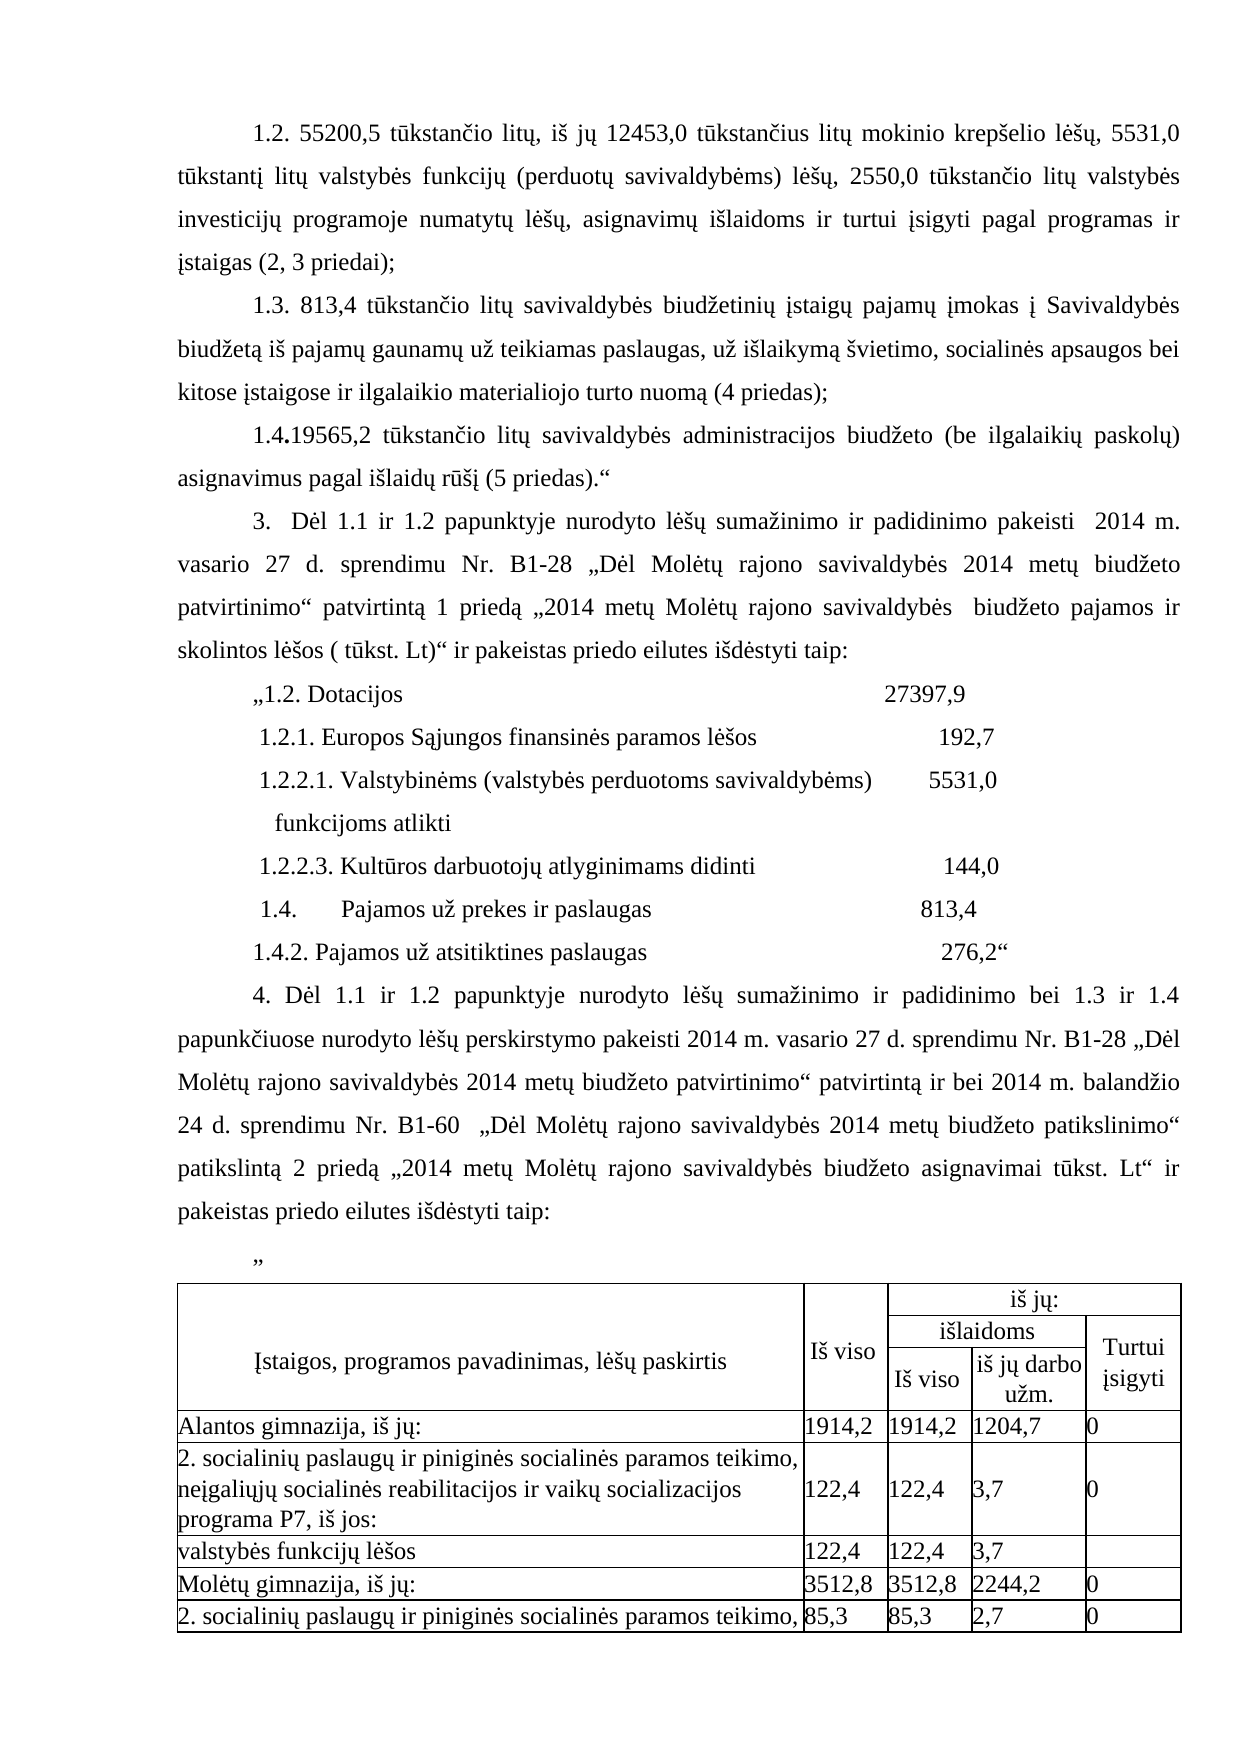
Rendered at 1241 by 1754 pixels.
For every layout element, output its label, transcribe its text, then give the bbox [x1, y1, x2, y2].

text 3. Dėl 1.1 ir 1.2 papunktyje nurodyto lėšų sumažinimo ir padidinimo pakeisti 2014 m. vasario 27 d. sprendimu Nr. B1-28 „Dėl Molėtų rajono savivaldybės 2014 metų biudžeto patvirtinimo“ patvirtintą 1 priedą „2014 metų Molėtų rajono savivaldybės biudžeto pajamos ir skolintos lėšos ( tūkst. Lt)“ ir pakeistas priedo eilutes išdėstyti taip: [177, 506, 1181, 664]
text 1.3. 813,4 tūkstančio litų savivaldybės biudžetinių įstaigų pajamų įmokas į Savivaldybės biudžetą iš pajamų gaunamų už teikiamas paslaugas, už išlaikymą švietimo, socialinės apsaugos bei kitose įstaigose ir ilgalaikio materialiojo turto nuomą (4 priedas); [177, 291, 1181, 406]
table_cell 0 [1087, 1411, 1180, 1442]
table_cell 122,4 [805, 1536, 887, 1567]
table_cell išlaidoms [889, 1316, 1085, 1347]
text 1.2. 55200,5 tūkstančio litų, iš jų 12453,0 tūkstančius litų mokinio krepšelio lėšų, 5531,0 tūkstantį litų valstybės funkcijų (perduotų savivaldybėms) lėšų, 2550,0 tūkstančio litų valstybės investicijų programoje numatytų lėšų, asignavimų išlaidoms ir turtui įsigyti pagal programas ir įstaigas (2, 3 priedai); [177, 118, 1181, 276]
table_cell 2244,2 [973, 1568, 1085, 1599]
table_cell 2. socialinių paslaugų ir piniginės socialinės paramos teikimo, neįgaliųjų socialinės reabilitacijos ir vaikų socializacijos programa P7, iš jos: [178, 1443, 803, 1535]
table_cell 0 [1087, 1601, 1180, 1631]
text funkcijoms atlikti [177, 808, 1181, 837]
table_cell 3,7 [973, 1536, 1085, 1567]
table_cell Iš viso [889, 1348, 971, 1409]
table_header Įstaigos, programos pavadinimas, lėšų paskirtis [178, 1284, 803, 1409]
text 1.4.2. Pajamos už atsitiktines paslaugas 276,2“ [177, 937, 1181, 966]
text 4. Dėl 1.1 ir 1.2 papunktyje nurodyto lėšų sumažinimo ir padidinimo bei 1.3 ir 1.4 papunkčiuose nurodyto lėšų perskirstymo pakeisti 2014 m. vasario 27 d. sprendimu Nr. B1-28 „Dėl Molėtų rajono savivaldybės 2014 metų biudžeto patvirtinimo“ patvirtintą ir bei 2014 m. balandžio 24 d. sprendimu Nr. B1-60 „Dėl Molėtų rajono savivaldybės 2014 metų biudžeto patikslinimo“ patikslintą 2 priedą „2014 metų Molėtų rajono savivaldybės biudžeto asignavimai tūkst. Lt“ ir pakeistas priedo eilutes išdėstyti taip: [177, 981, 1181, 1225]
table_cell 85,3 [805, 1601, 887, 1631]
table_cell valstybės funkcijų lėšos [178, 1536, 803, 1567]
table_cell 1914,2 [805, 1411, 887, 1442]
table_cell iš jų darbo užm. [973, 1348, 1085, 1409]
table_cell 2,7 [973, 1601, 1085, 1631]
table_cell Turtui įsigyti [1087, 1316, 1180, 1409]
table_header iš jų: [889, 1284, 1180, 1315]
table_cell 0 [1087, 1568, 1180, 1599]
text „ [177, 1239, 1181, 1268]
text 1.4.19565,2 tūkstančio litų savivaldybės administracijos biudžeto (be ilgalaikių paskolų) asignavimus pagal išlaidų rūšį (5 priedas).“ [177, 420, 1181, 492]
table_cell 122,4 [889, 1536, 971, 1567]
text 1.2.2.3. Kultūros darbuotojų atlyginimams didinti 144,0 [177, 851, 1181, 880]
table_cell Molėtų gimnazija, iš jų: [178, 1568, 803, 1599]
table_cell 3512,8 [805, 1568, 887, 1599]
table_cell [1087, 1536, 1180, 1567]
table_cell 2. socialinių paslaugų ir piniginės socialinės paramos teikimo, [178, 1601, 803, 1631]
table_cell 122,4 [889, 1443, 971, 1535]
table_cell 3,7 [973, 1443, 1085, 1535]
text 1.2.1. Europos Sąjungos finansinės paramos lėšos 192,7 [177, 722, 1181, 751]
table_cell Alantos gimnazija, iš jų: [178, 1411, 803, 1442]
table_cell 1914,2 [889, 1411, 971, 1442]
table_cell 85,3 [889, 1601, 971, 1631]
table_cell 0 [1087, 1443, 1180, 1535]
table_cell 3512,8 [889, 1568, 971, 1599]
text 1.2.2.1. Valstybinėms (valstybės perduotoms savivaldybėms) 5531,0 [177, 765, 1181, 794]
table_cell 122,4 [805, 1443, 887, 1535]
text 1.4. Pajamos už prekes ir paslaugas 813,4 [177, 894, 1181, 923]
table_cell 1204,7 [973, 1411, 1085, 1442]
text „1.2. Dotacijos 27397,9 [177, 679, 1181, 707]
table_header Iš viso [805, 1284, 887, 1409]
